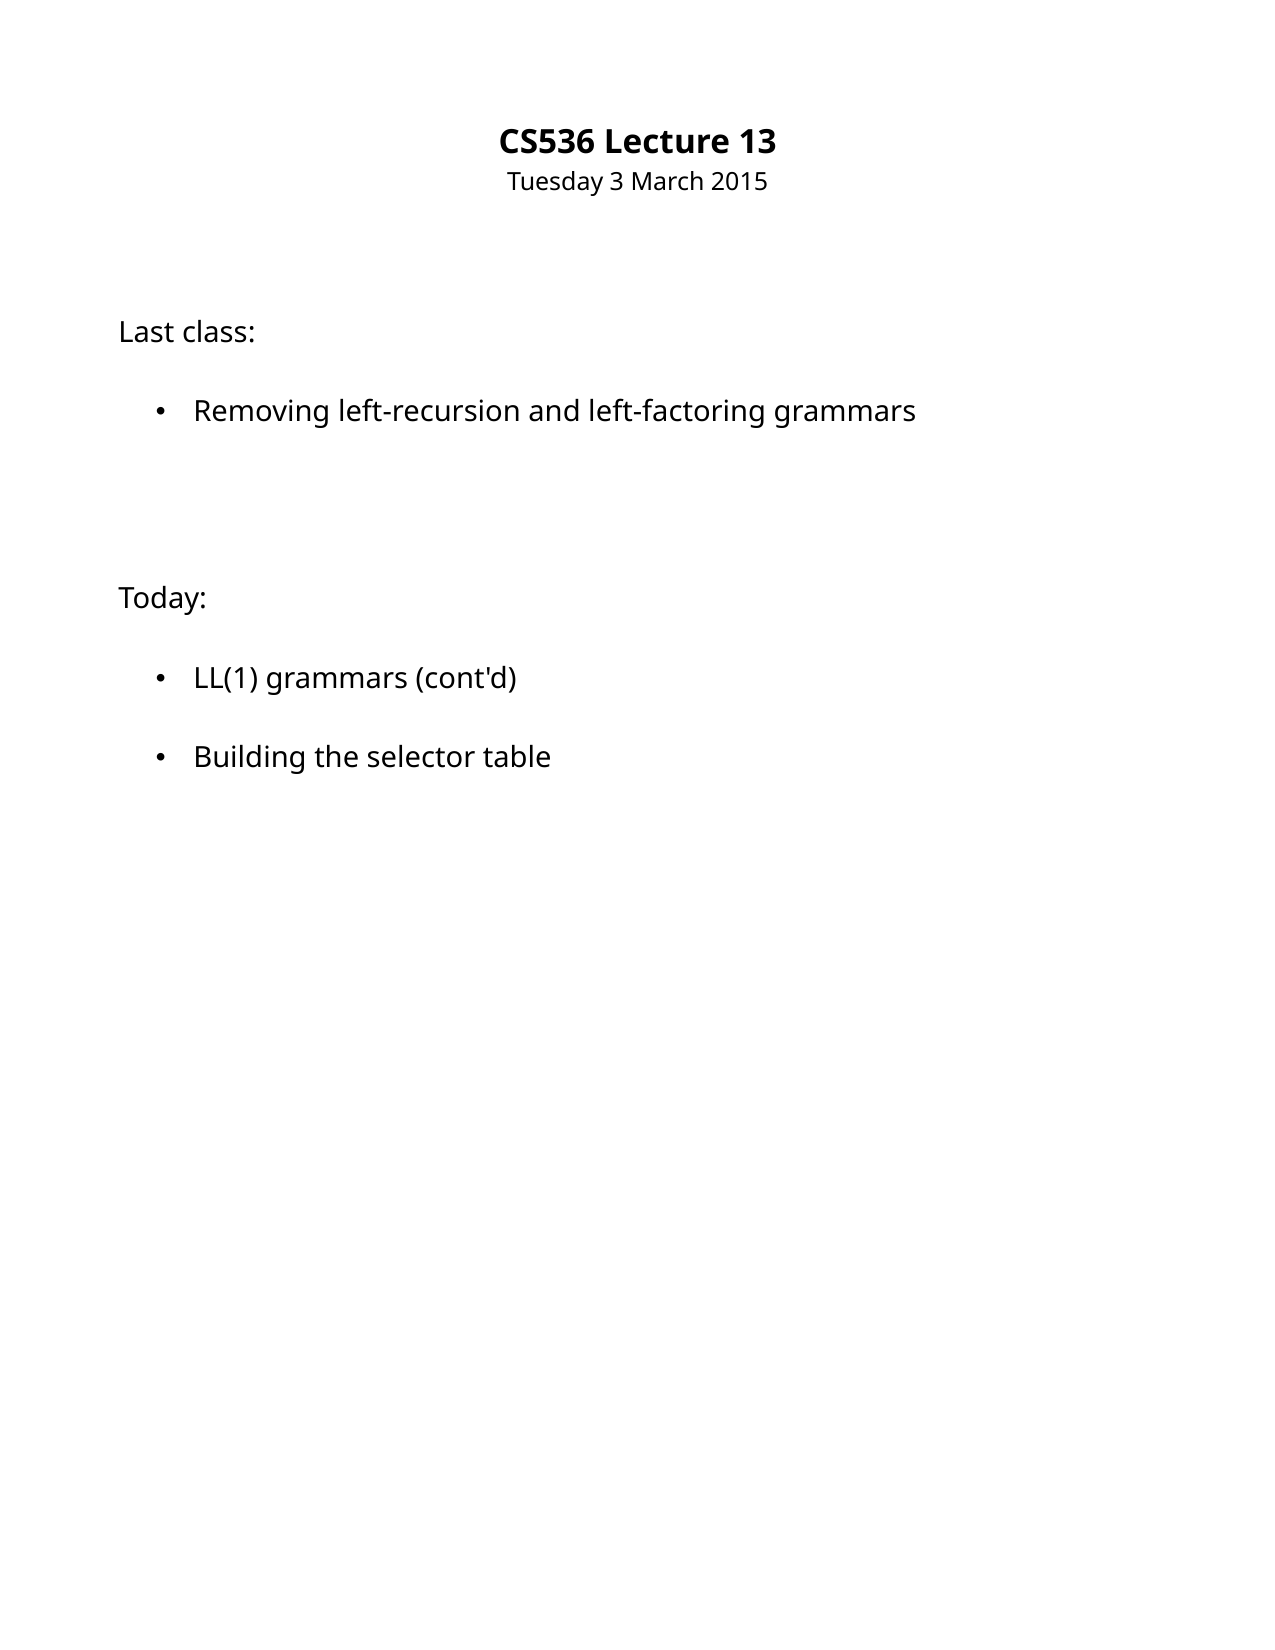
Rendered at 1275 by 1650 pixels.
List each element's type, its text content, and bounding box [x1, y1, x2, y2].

list Removing left-recursion and left-factoring grammars [156, 390, 1157, 509]
text CS536 Lecture 13 [118, 118, 1157, 163]
text Last class: [118, 311, 1157, 351]
text Tuesday 3 March 2015 [118, 163, 1157, 198]
list Building the selector table [156, 736, 1157, 776]
text Today: [118, 578, 1157, 657]
list LL(1) grammars (cont'd) [156, 657, 1157, 736]
